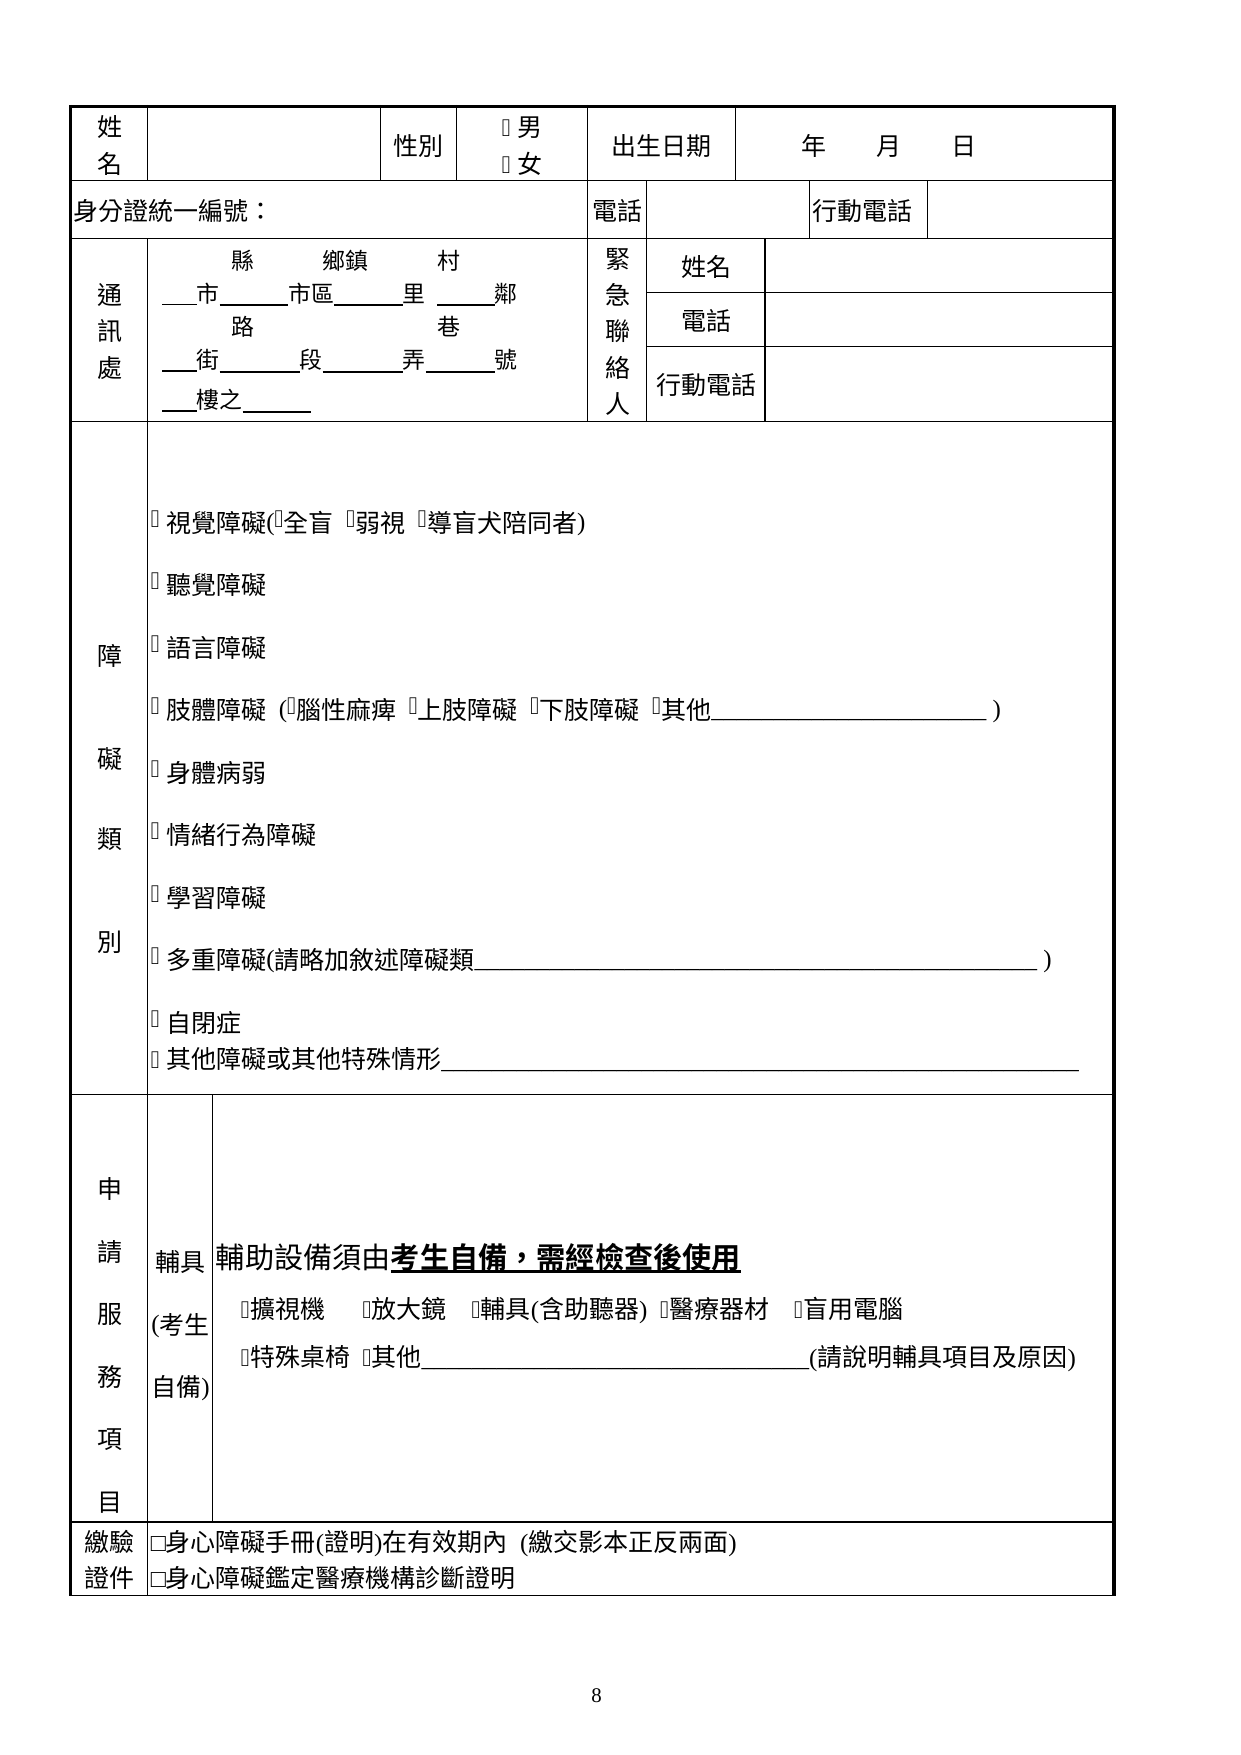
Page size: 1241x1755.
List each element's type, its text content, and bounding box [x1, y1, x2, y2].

table_cell 輔具(考生自備) [148, 1095, 212, 1521]
table_cell 緊急聯絡人 [588, 239, 646, 421]
table_cell 申 請 服 務 項 目 [72, 1095, 147, 1521]
table_cell 繳驗 證件 [72, 1523, 147, 1595]
table_cell 行動電話 [810, 181, 927, 238]
table_cell 姓名 [647, 239, 764, 292]
table_cell 電話 [647, 293, 764, 346]
table_header 性別 [381, 108, 456, 180]
table_cell □身心障礙手冊(證明)在有效期內 (繳交影本正反兩面) □身心障礙鑑定醫療機構診斷證明 [148, 1523, 1112, 1595]
table_cell 通 訊 處 [72, 239, 147, 421]
table_cell 電話 [588, 181, 646, 238]
table_cell 輔助設備須由考生自備，需經檢查後使用 擴視機 放大鏡 輔具(含助聽器) 醫療器材 盲用電腦 特殊桌椅 其他_______________________________(請說明輔具項目及原因) [213, 1095, 1112, 1521]
table_cell [647, 181, 809, 238]
table_header [148, 108, 380, 180]
table_cell 身分證統一編號： [72, 181, 587, 238]
table_header 姓 名 [72, 108, 147, 180]
table_cell 行動電話 [647, 347, 764, 421]
table_cell 縣 鄉鎮 村 市 市區 里 鄰 路 巷 街 段 弄 號 樓之 [148, 239, 587, 421]
table_cell [766, 239, 1112, 292]
table_cell 障 礙 類 別 [72, 422, 147, 1094]
table_header 出生日期 [588, 108, 735, 180]
table_header 年 月 日 [736, 108, 1112, 180]
table_cell [766, 347, 1112, 421]
table_cell [766, 293, 1112, 346]
table_cell [928, 181, 1112, 238]
table_header  男  女 [457, 108, 587, 180]
table_cell  視覺障礙(全盲 弱視 導盲犬陪同者)  聽覺障礙  語言障礙  肢體障礙 (腦性麻痺 上肢障礙 下肢障礙 其他______________________ )  身體病弱  情緒行為障礙  學習障礙  多重障礙(請略加敘述障礙類_____________________________________________ )  自閉症  其他障礙或其他特殊情形___________________________________________________ [148, 422, 1112, 1094]
